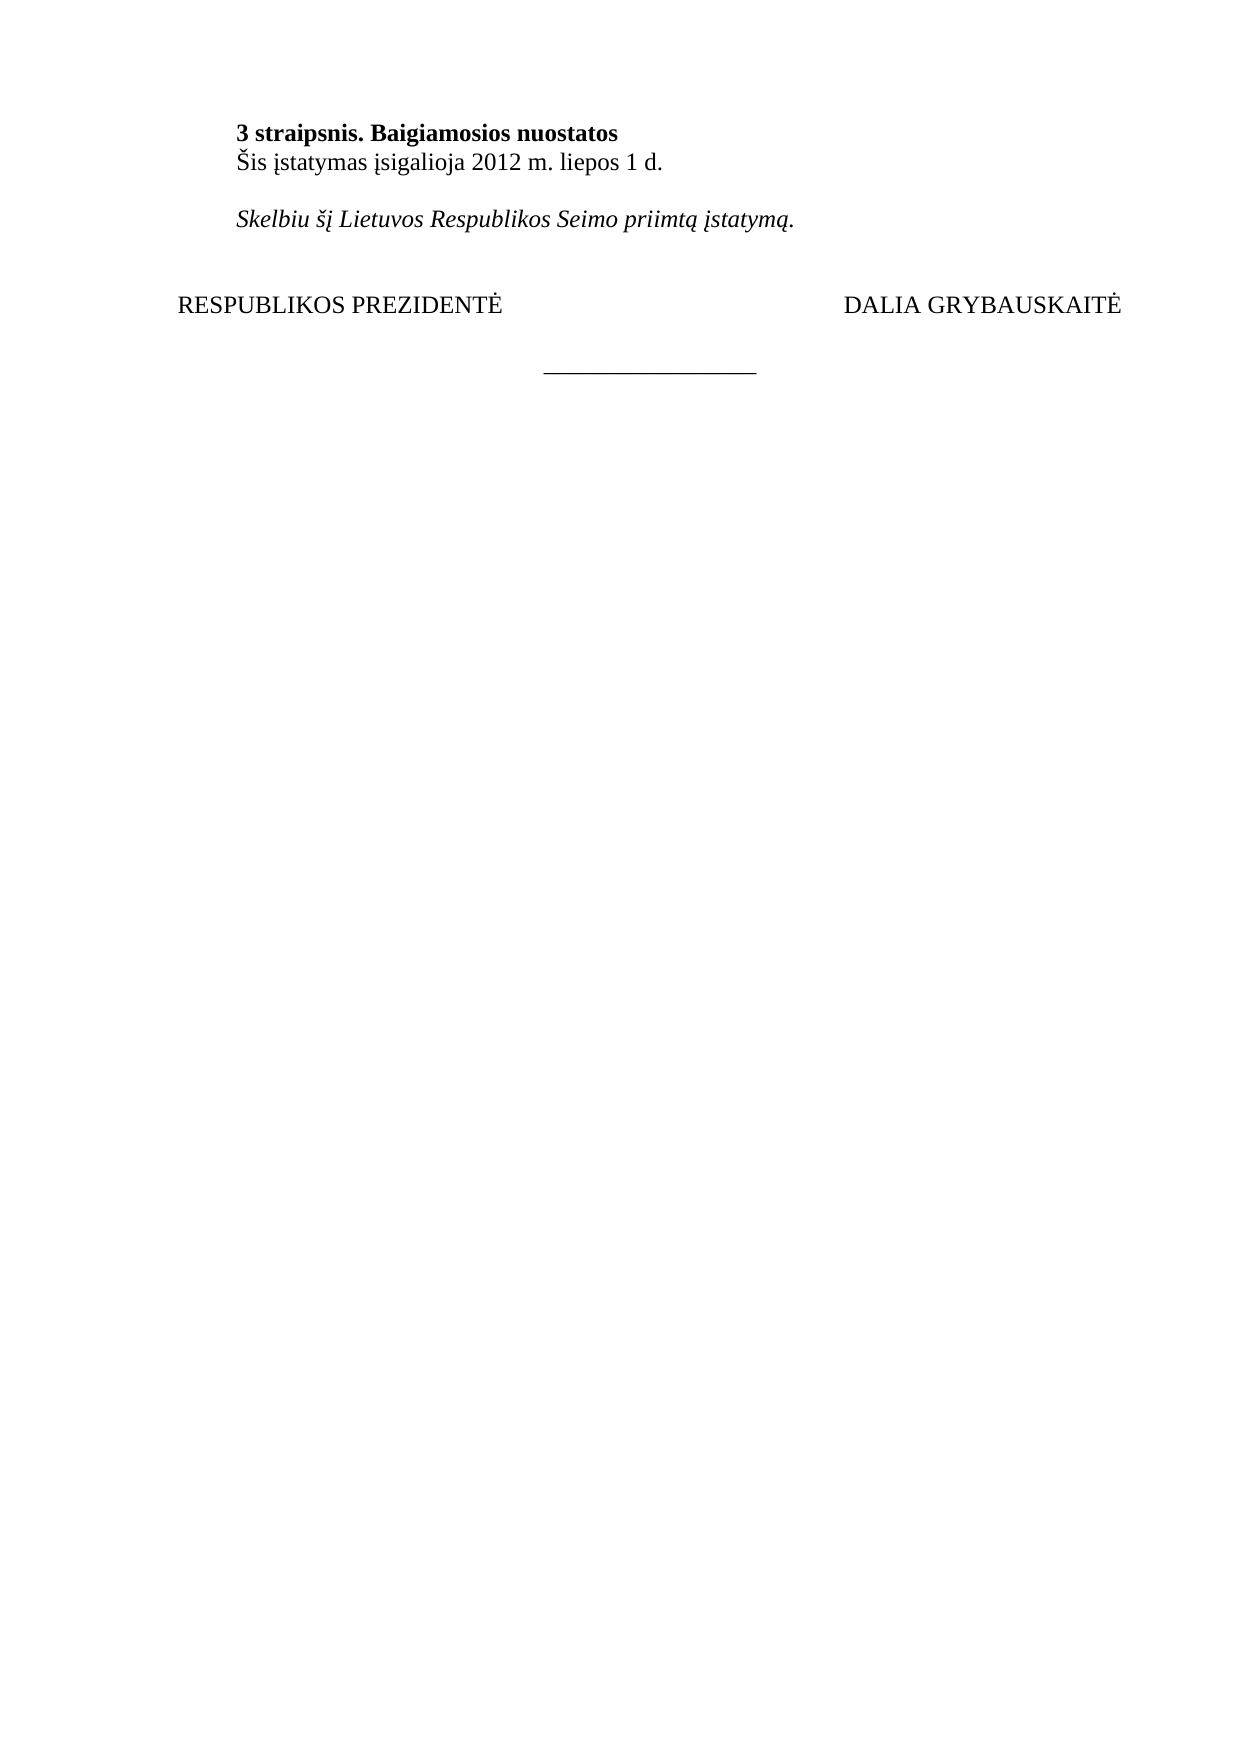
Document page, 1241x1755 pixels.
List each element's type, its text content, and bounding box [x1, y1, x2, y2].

text Skelbiu šį Lietuvos Respublikos Seimo priimtą įstatymą. [177, 204, 1122, 233]
text RESPUBLIKOS PREZIDENTĖ DALIA GRYBAUSKAITĖ [177, 291, 1122, 319]
text Šis įstatymas įsigalioja 2012 m. liepos 1 d. [177, 147, 1122, 176]
text _________________ [177, 348, 1122, 377]
text 3 straipsnis. Baigiamosios nuostatos [177, 118, 1122, 147]
